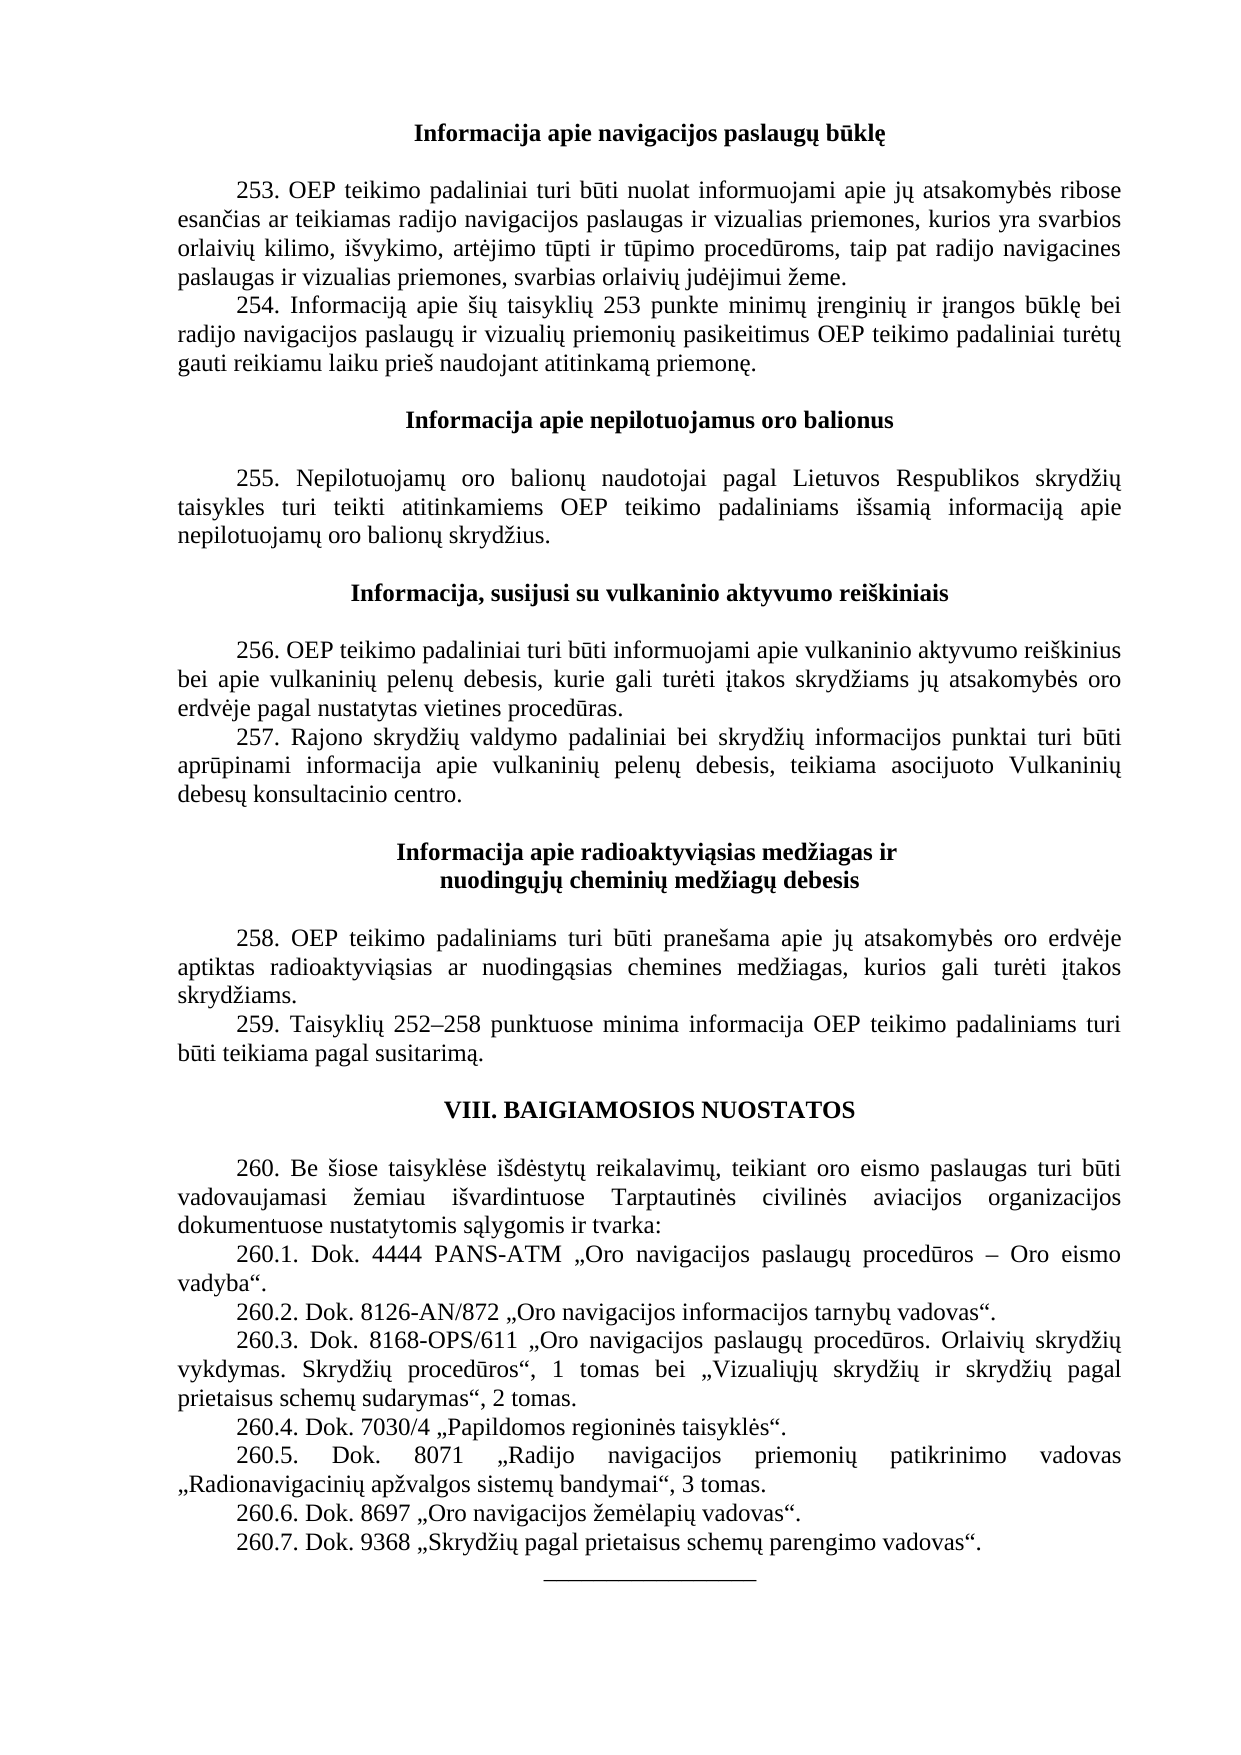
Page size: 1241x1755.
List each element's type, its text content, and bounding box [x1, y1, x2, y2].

text Informacija apie navigacijos paslaugų būklę [177, 118, 1122, 147]
text 259. Taisyklių 252–258 punktuose minima informacija OEP teikimo padaliniams turi būti teikiama pagal susitarimą. [177, 1009, 1122, 1067]
text _________________ [177, 1556, 1122, 1584]
text 257. Rajono skrydžių valdymo padaliniai bei skrydžių informacijos punktai turi būti aprūpinami informacija apie vulkaninių pelenų debesis, teikiama asocijuoto Vulkaninių debesų konsultacinio centro. [177, 722, 1122, 808]
text 260.5. Dok. 8071 „Radijo navigacijos priemonių patikrinimo vadovas „Radionavigacinių apžvalgos sistemų bandymai“, 3 tomas. [177, 1441, 1122, 1498]
text 254. Informaciją apie šių taisyklių 253 punkte minimų įrenginių ir įrangos būklę bei radijo navigacijos paslaugų ir vizualių priemonių pasikeitimus OEP teikimo padaliniai turėtų gauti reikiamu laiku prieš naudojant atitinkamą priemonę. [177, 291, 1122, 377]
text 260.1. Dok. 4444 PANS-ATM „Oro navigacijos paslaugų procedūros – Oro eismo vadyba“. [177, 1239, 1122, 1297]
text 258. OEP teikimo padaliniams turi būti pranešama apie jų atsakomybės oro erdvėje aptiktas radioaktyviąsias ar nuodingąsias chemines medžiagas, kurios gali turėti įtakos skrydžiams. [177, 923, 1122, 1009]
text 256. OEP teikimo padaliniai turi būti informuojami apie vulkaninio aktyvumo reiškinius bei apie vulkaninių pelenų debesis, kurie gali turėti įtakos skrydžiams jų atsakomybės oro erdvėje pagal nustatytas vietines procedūras. [177, 636, 1122, 722]
text 260.3. Dok. 8168-OPS/611 „Oro navigacijos paslaugų procedūros. Orlaivių skrydžių vykdymas. Skrydžių procedūros“, 1 tomas bei „Vizualiųjų skrydžių ir skrydžių pagal prietaisus schemų sudarymas“, 2 tomas. [177, 1326, 1122, 1412]
text 255. Nepilotuojamų oro balionų naudotojai pagal Lietuvos Respublikos skrydžių taisykles turi teikti atitinkamiems OEP teikimo padaliniams išsamią informaciją apie nepilotuojamų oro balionų skrydžius. [177, 463, 1122, 549]
text VIII. BAIGIAMOSIOS NUOSTATOS [177, 1096, 1122, 1124]
text 260.6. Dok. 8697 „Oro navigacijos žemėlapių vadovas“. [177, 1498, 1122, 1527]
text 253. OEP teikimo padaliniai turi būti nuolat informuojami apie jų atsakomybės ribose esančias ar teikiamas radijo navigacijos paslaugas ir vizualias priemones, kurios yra svarbios orlaivių kilimo, išvykimo, artėjimo tūpti ir tūpimo procedūroms, taip pat radijo navigacines paslaugas ir vizualias priemones, svarbias orlaivių judėjimui žeme. [177, 176, 1122, 291]
text Informacija apie radioaktyviąsias medžiagas ir nuodingųjų cheminių medžiagų debesis [177, 837, 1122, 894]
text Informacija, susijusi su vulkaninio aktyvumo reiškiniais [177, 578, 1122, 607]
text 260.2. Dok. 8126-AN/872 „Oro navigacijos informacijos tarnybų vadovas“. [177, 1297, 1122, 1326]
text 260. Be šiose taisyklėse išdėstytų reikalavimų, teikiant oro eismo paslaugas turi būti vadovaujamasi žemiau išvardintuose Tarptautinės civilinės aviacijos organizacijos dokumentuose nustatytomis sąlygomis ir tvarka: [177, 1153, 1122, 1239]
text 260.4. Dok. 7030/4 „Papildomos regioninės taisyklės“. [177, 1412, 1122, 1441]
text 260.7. Dok. 9368 „Skrydžių pagal prietaisus schemų parengimo vadovas“. [177, 1527, 1122, 1556]
text Informacija apie nepilotuojamus oro balionus [177, 406, 1122, 434]
